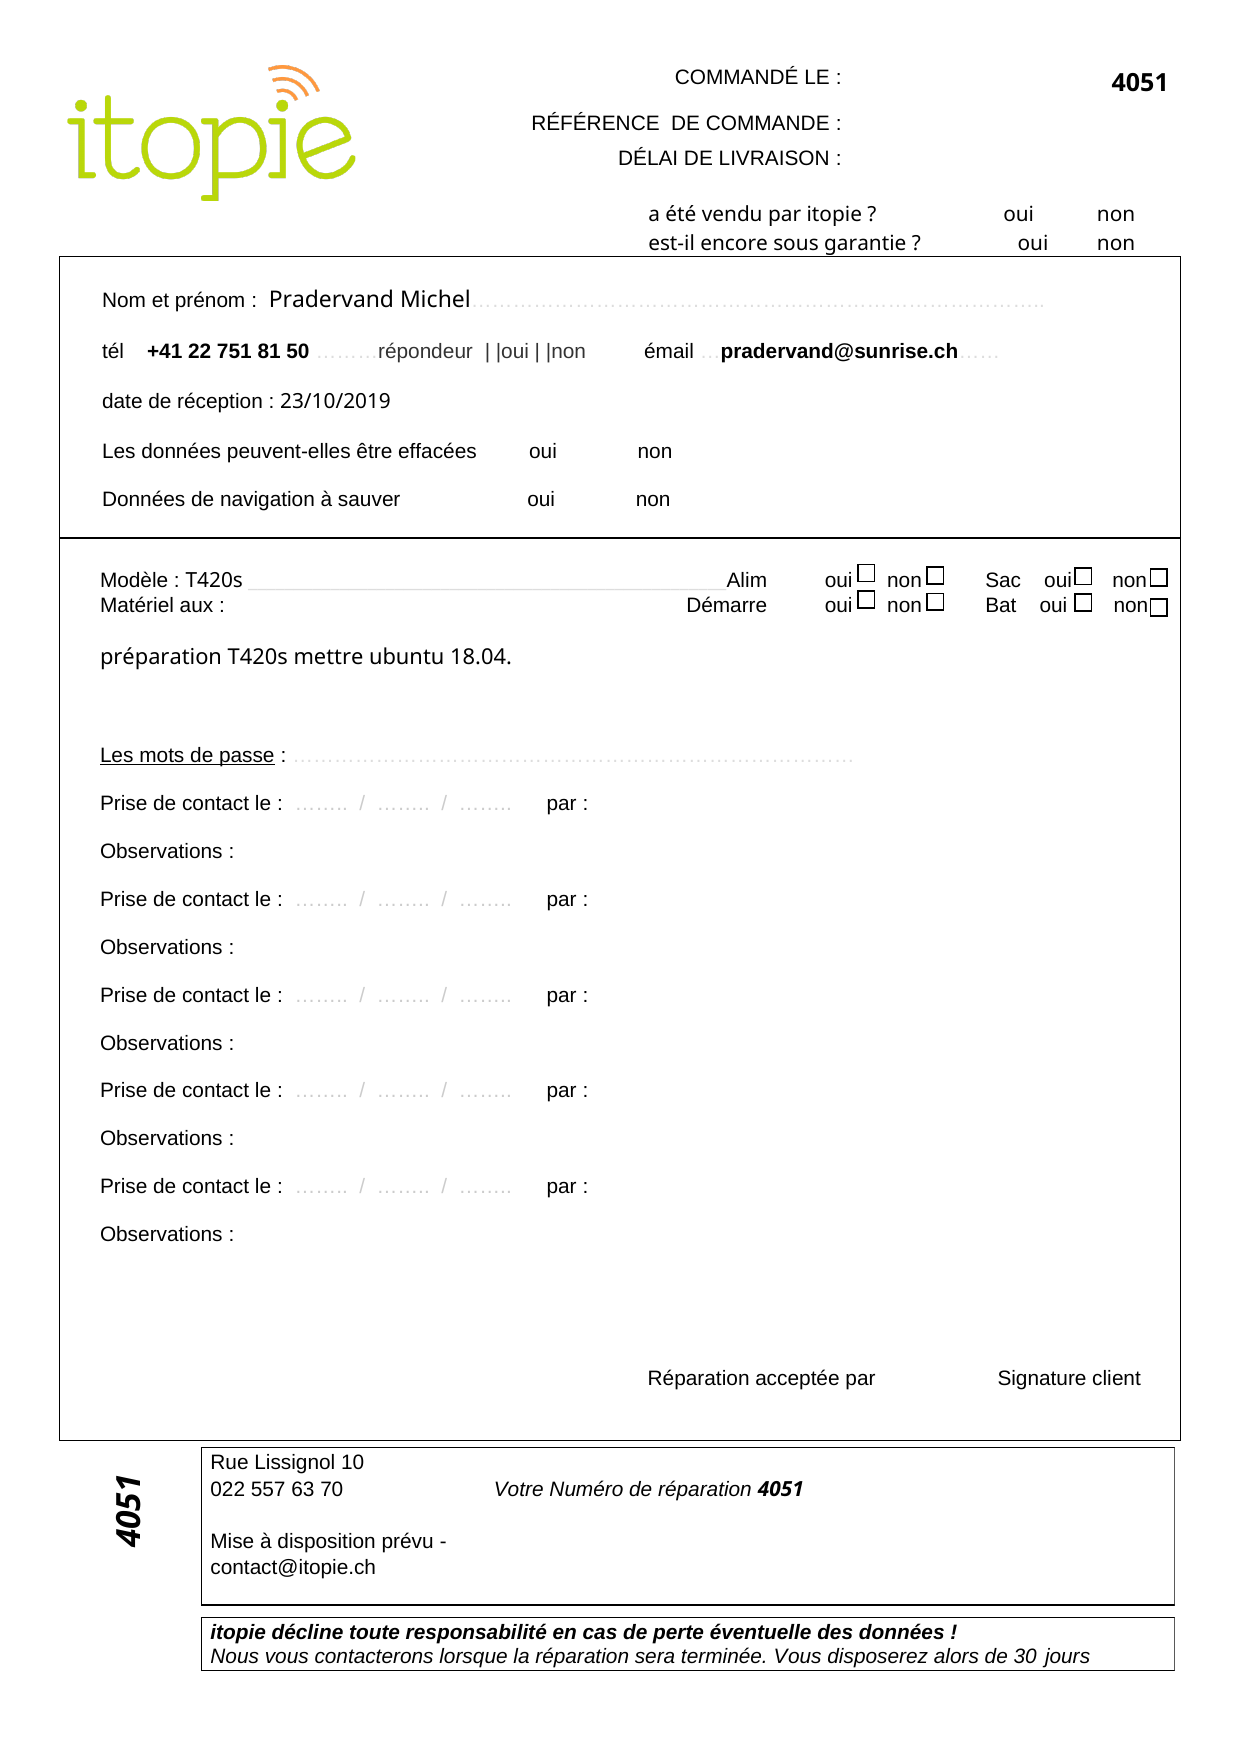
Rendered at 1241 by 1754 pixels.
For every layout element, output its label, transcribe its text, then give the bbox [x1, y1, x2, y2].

text Observations : [60, 931, 1180, 958]
text Modèle : T420s Alim oui non Sac oui non [879, 562, 925, 590]
text est-il encore sous garantie ? oui non [59, 228, 1181, 256]
text Observations : [60, 1123, 1180, 1150]
text Données de navigation à sauver oui non [60, 484, 1180, 511]
text Observations : [60, 1027, 1180, 1054]
text Prise de contact le : …….. / …….. / …….. par : [60, 979, 1180, 1006]
table_header COMMANDÉ LE : [490, 59, 847, 104]
text Observations : [60, 836, 1180, 863]
text Modèle : T420s Alim oui non Sac oui non [60, 562, 856, 590]
table_cell [847, 140, 1180, 175]
text Modèle : T420s Alim oui non Sac oui non [948, 562, 1180, 590]
text Réparation acceptée par Signature client [60, 1363, 1180, 1390]
text a été vendu par itopie ? oui non [59, 199, 1181, 228]
text Prise de contact le : …….. / …….. / …….. par : [60, 1075, 1180, 1102]
table_cell DÉLAI DE LIVRAISON : [490, 140, 847, 175]
text tél +41 22 751 81 50 ………répondeur | |oui | |non émail …pradervand@sunrise.ch…… [60, 335, 1180, 362]
table_header Rue Lissignol 10 022 557 63 70 Votre Numéro de réparation 4051 Mise à disposition prévu - contact@itopie.ch [195, 1441, 1180, 1611]
text Observations : [60, 1219, 1180, 1246]
text Nom et prénom : Pradervand Michel……………………………………………………………………….. [60, 280, 1180, 314]
table_cell itopie décline toute responsabilité en cas de perte éventuelle des données ! Nous vous contacterons lorsque la réparation sera terminée. Vous disposerez alors de 30 jours [195, 1611, 1180, 1677]
text Les données peuvent-elles être effacées oui non [60, 436, 1180, 463]
table_cell RÉFÉRENCE DE COMMANDE : [490, 105, 847, 140]
table_cell [847, 105, 1180, 140]
text Matériel aux : Démarre oui non Bat oui non [60, 590, 1180, 617]
text Prise de contact le : …….. / …….. / …….. par : [60, 1171, 1180, 1198]
text préparation T420s mettre ubuntu 18.04. [60, 638, 1180, 671]
text Prise de contact le : …….. / …….. / …….. par : [60, 883, 1180, 911]
table_header 4051 [847, 59, 1180, 104]
text date de réception : 23/10/2019 [60, 383, 1180, 415]
picture [67, 65, 356, 201]
table_header 4051 [59, 1441, 195, 1677]
text Les mots de passe : ……………………………………………………………………… [60, 740, 1180, 767]
text Prise de contact le : …….. / …….. / …….. par : [60, 788, 1180, 815]
